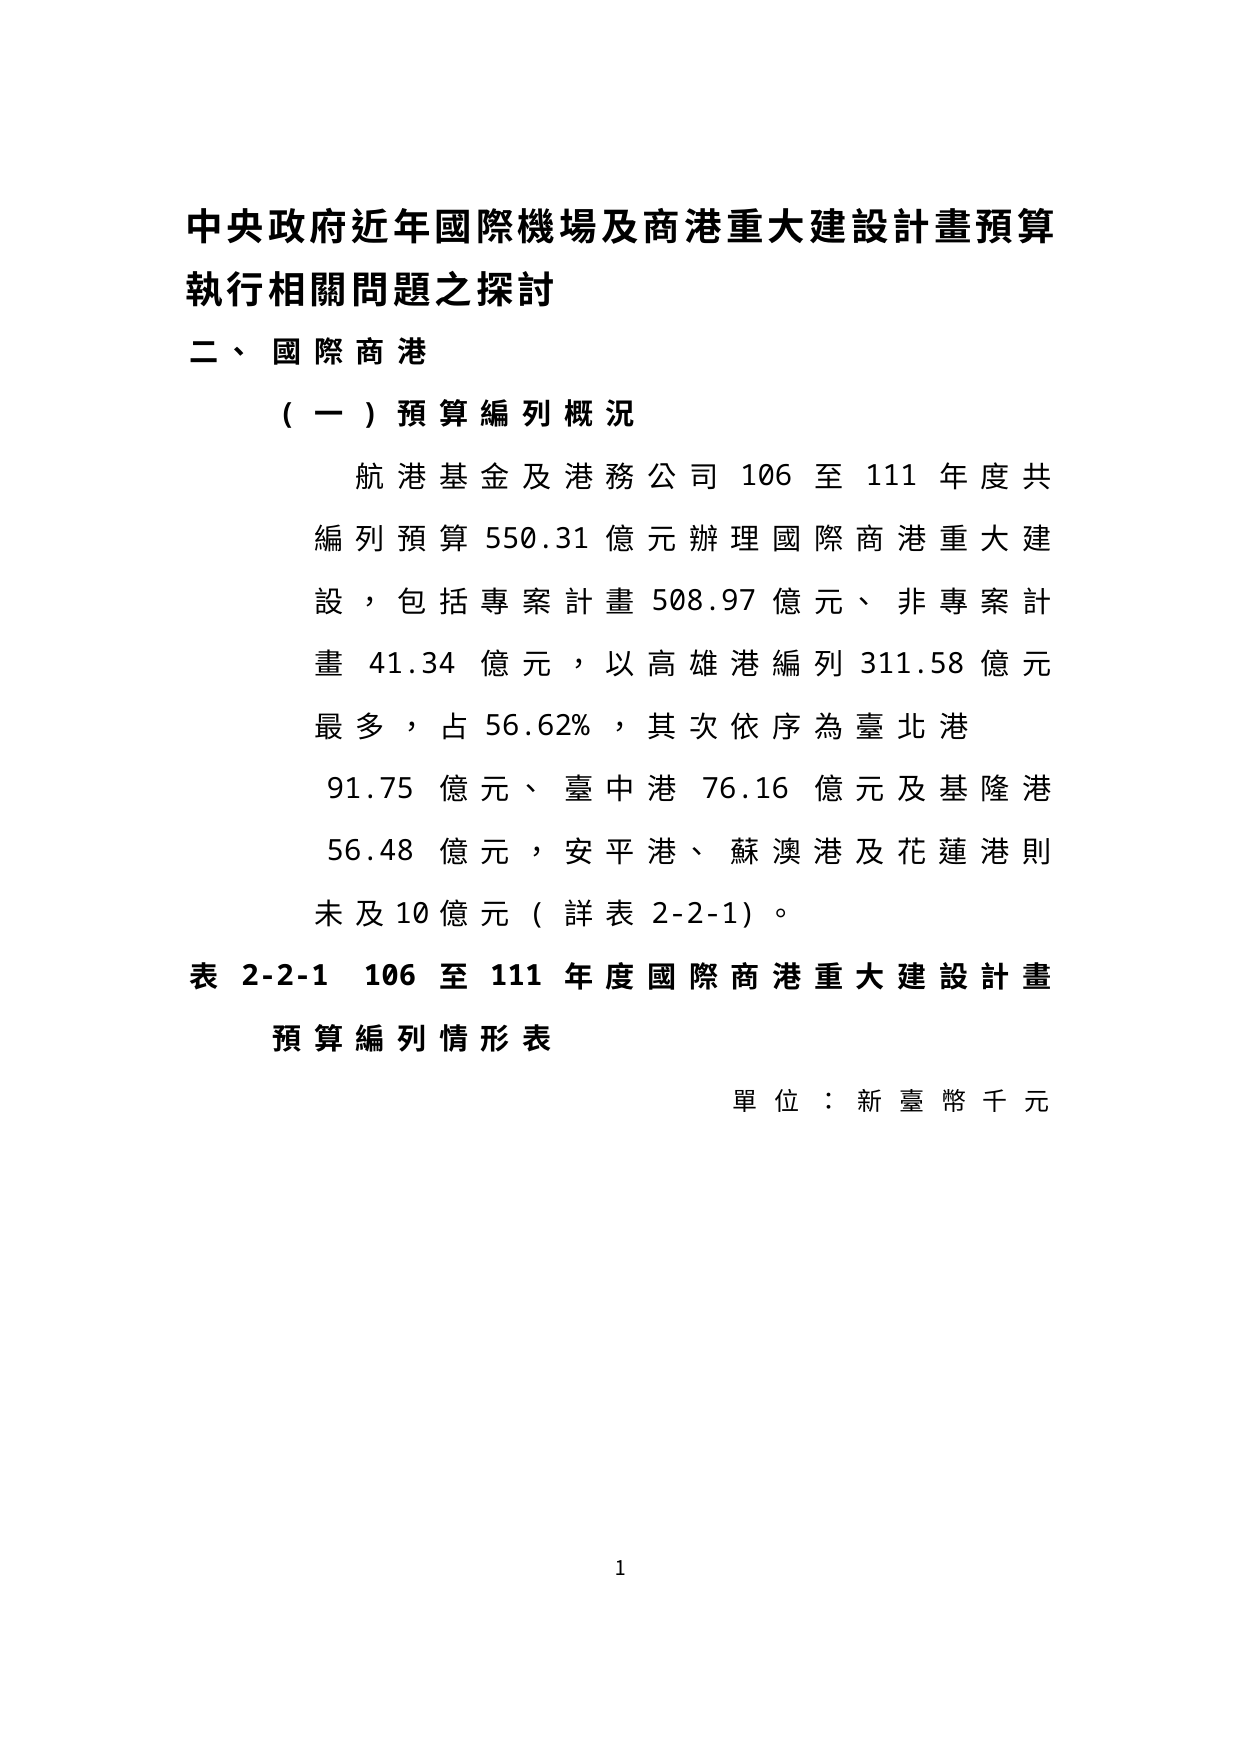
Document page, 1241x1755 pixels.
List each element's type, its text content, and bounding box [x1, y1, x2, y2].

text 表2-2-1 106至111年度國際商港重大建設計畫預算編列情形表 [183, 933, 1058, 1058]
text 航港基金及港務公司106至111年度共編列預算550.31億元辦理國際商港重大建設，包括專案計畫508.97億元、非專案計畫41.34億元，以高雄港編列311.58億元最多，占56.62%，其次依序為臺北港91.75億元、臺中港76.16億元及基隆港56.48億元，安平港、蘇澳港及花蓮港則未及10億元(詳表2-2-1)。 [271, 433, 1058, 933]
text (一)預算編列概況 [242, 370, 1058, 433]
text 單位：新臺幣千元 [183, 1058, 1058, 1120]
text 二、國際商港 [183, 308, 1058, 370]
text 中央政府近年國際機場及商港重大建設計畫預算執行相關問題之探討 [183, 183, 1058, 308]
